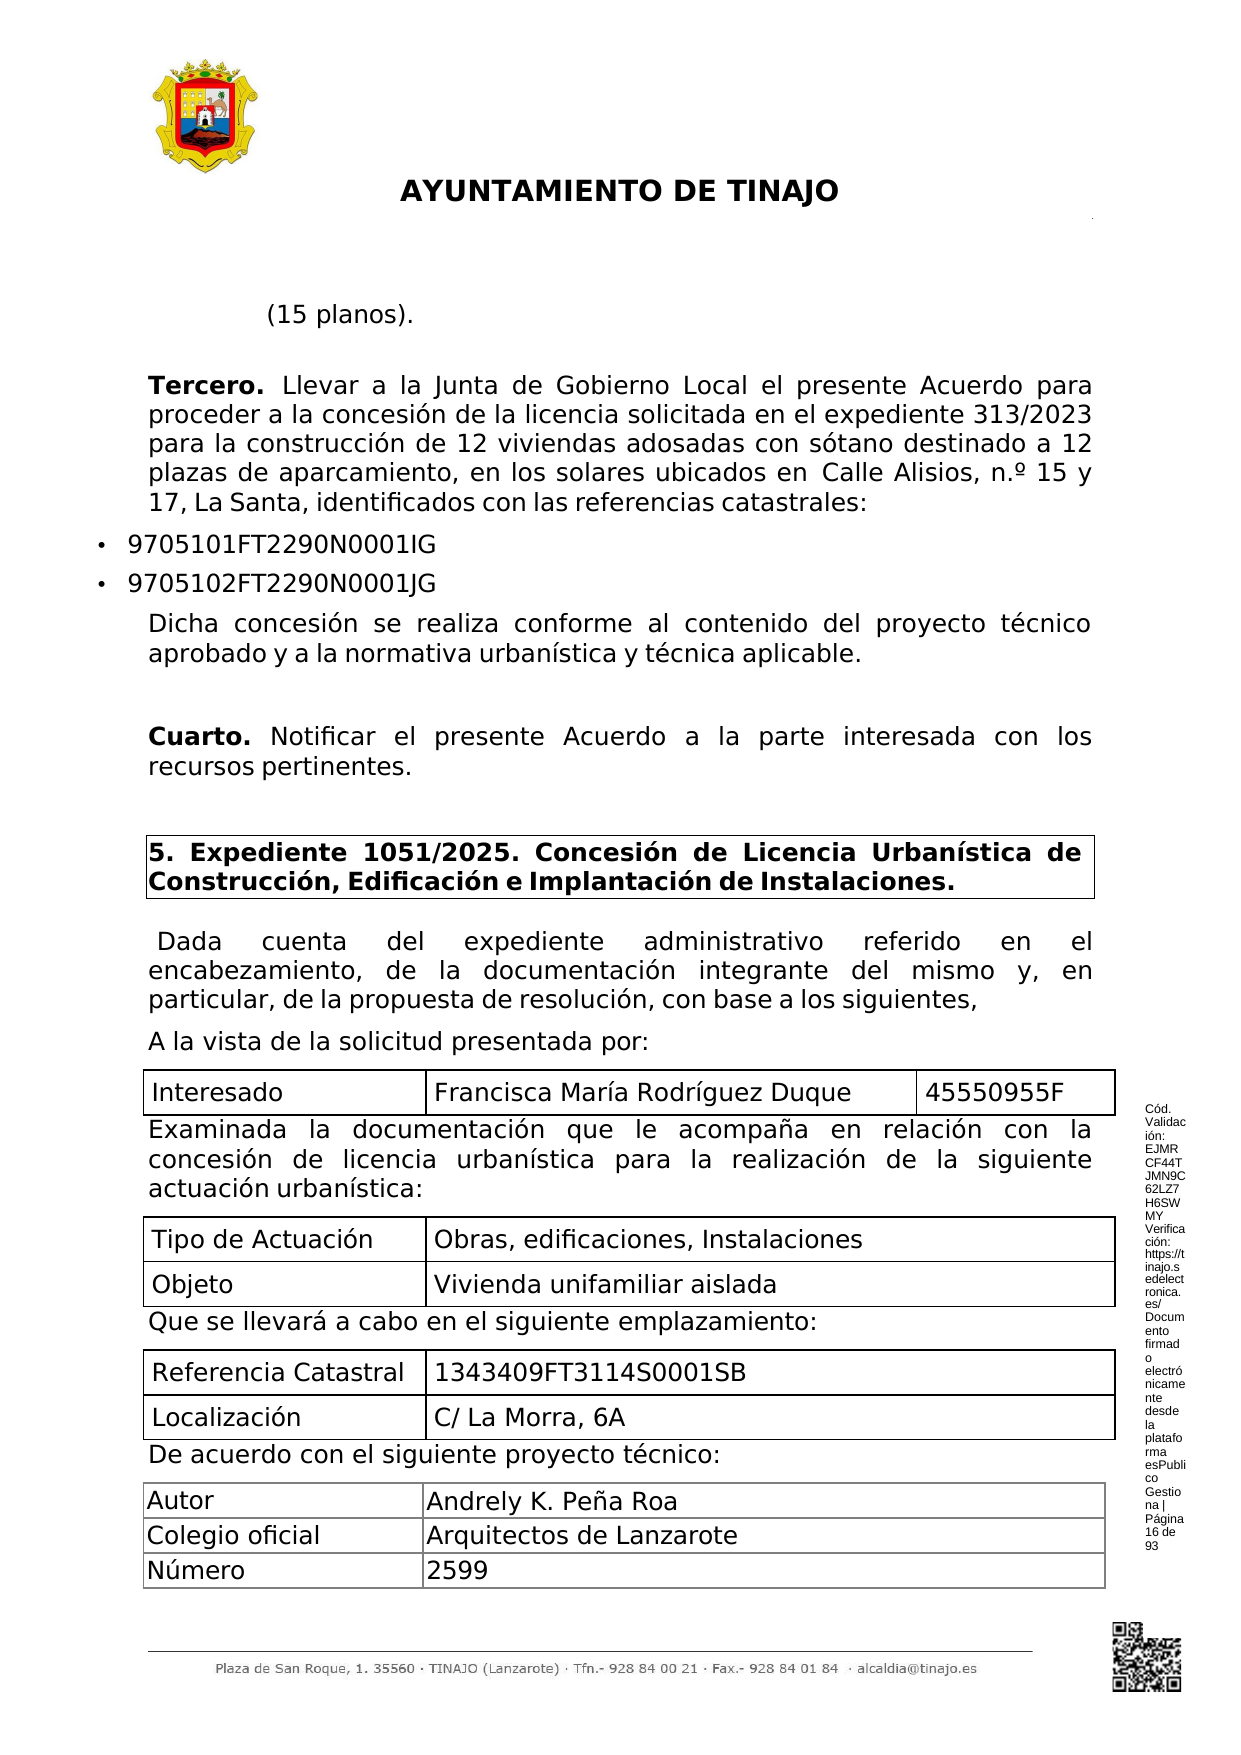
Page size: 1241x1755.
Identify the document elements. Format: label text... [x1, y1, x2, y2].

text Verificación: https://tinajo.sedelectronica.es/ [1145, 1223, 1186, 1311]
table_cell Colegio oficial [144, 1519, 422, 1552]
text Cód. Validación: EJMRCF44TJMN9C62LZ7H6SWMY [1145, 1102, 1186, 1223]
table_header Andrely K. Peña Roa [424, 1484, 1104, 1517]
table_cell 2599 [424, 1554, 1104, 1587]
table_cell Arquitectos de Lanzarote [424, 1519, 1104, 1552]
text [1143, 1101, 1186, 1638]
table_header Obras, edificaciones, Instalaciones [427, 1218, 1114, 1261]
text De acuerdo con el siguiente proyecto técnico: [148, 1440, 1143, 1469]
text Dicha concesión se realiza conforme al contenido del proyecto técnico aprobado y a la normativa urbanística y técnica aplicable. [148, 609, 1092, 668]
table_header Autor [144, 1484, 422, 1517]
table_header Interesado [144, 1071, 425, 1114]
table_header 45550955F [917, 1071, 1114, 1114]
text Cuarto. Notificar el presente Acuerdo a la parte interesada con los recursos pertinentes. [148, 722, 1092, 781]
text Que se llevará a cabo en el siguiente emplazamiento: [148, 1307, 1143, 1336]
list 9705101FT2290N0001IG [98, 530, 1170, 559]
text Documento firmado electrónicamente desde la plataforma esPublico Gestiona | Página 16 de 93 [1145, 1311, 1186, 1553]
table_cell Número [144, 1554, 422, 1587]
text 5. Expediente 1051/2025. Concesión de Licencia Urbanística de Construcción, Edificación e Implantación de Instalaciones. [148, 838, 1094, 896]
table_cell Vivienda unifamiliar aislada [427, 1262, 1114, 1306]
table_header 1343409FT3114S0001SB [427, 1351, 1114, 1394]
table_cell C/ La Morra, 6A [427, 1396, 1114, 1438]
table_cell Objeto [144, 1262, 425, 1306]
text (15 planos). [266, 300, 1170, 329]
table_header Referencia Catastral [144, 1351, 425, 1394]
table_header Francisca María Rodríguez Duque [427, 1071, 916, 1114]
text Examinada la documentación que le acompaña en relación con la concesión de licencia urbanística para la realización de la siguiente actuación urbanística: [148, 1116, 1092, 1203]
list 9705102FT2290N0001JG [98, 570, 1170, 599]
table_cell Localización [144, 1396, 425, 1438]
text Tercero. Llevar a la Junta de Gobierno Local el presente Acuerdo para proceder a la concesión de la licencia solicitada en el expediente 313/2023 para la construcción de 12 viviendas adosadas con sótano destinado a 12 plazas de aparcamiento, en los solares ubicados en Calle Alisios, n.º 15 y 17, La Santa, identificados con las referencias catastrales: [148, 371, 1093, 517]
table_header Tipo de Actuación [144, 1218, 425, 1261]
text A la vista de la solicitud presentada por: [148, 1027, 1170, 1056]
text Dada cuenta del expediente administrativo referido en el encabezamiento, de la documentación integrante del mismo y, en particular, de la propuesta de resolución, con base a los siguientes, [148, 927, 1093, 1014]
